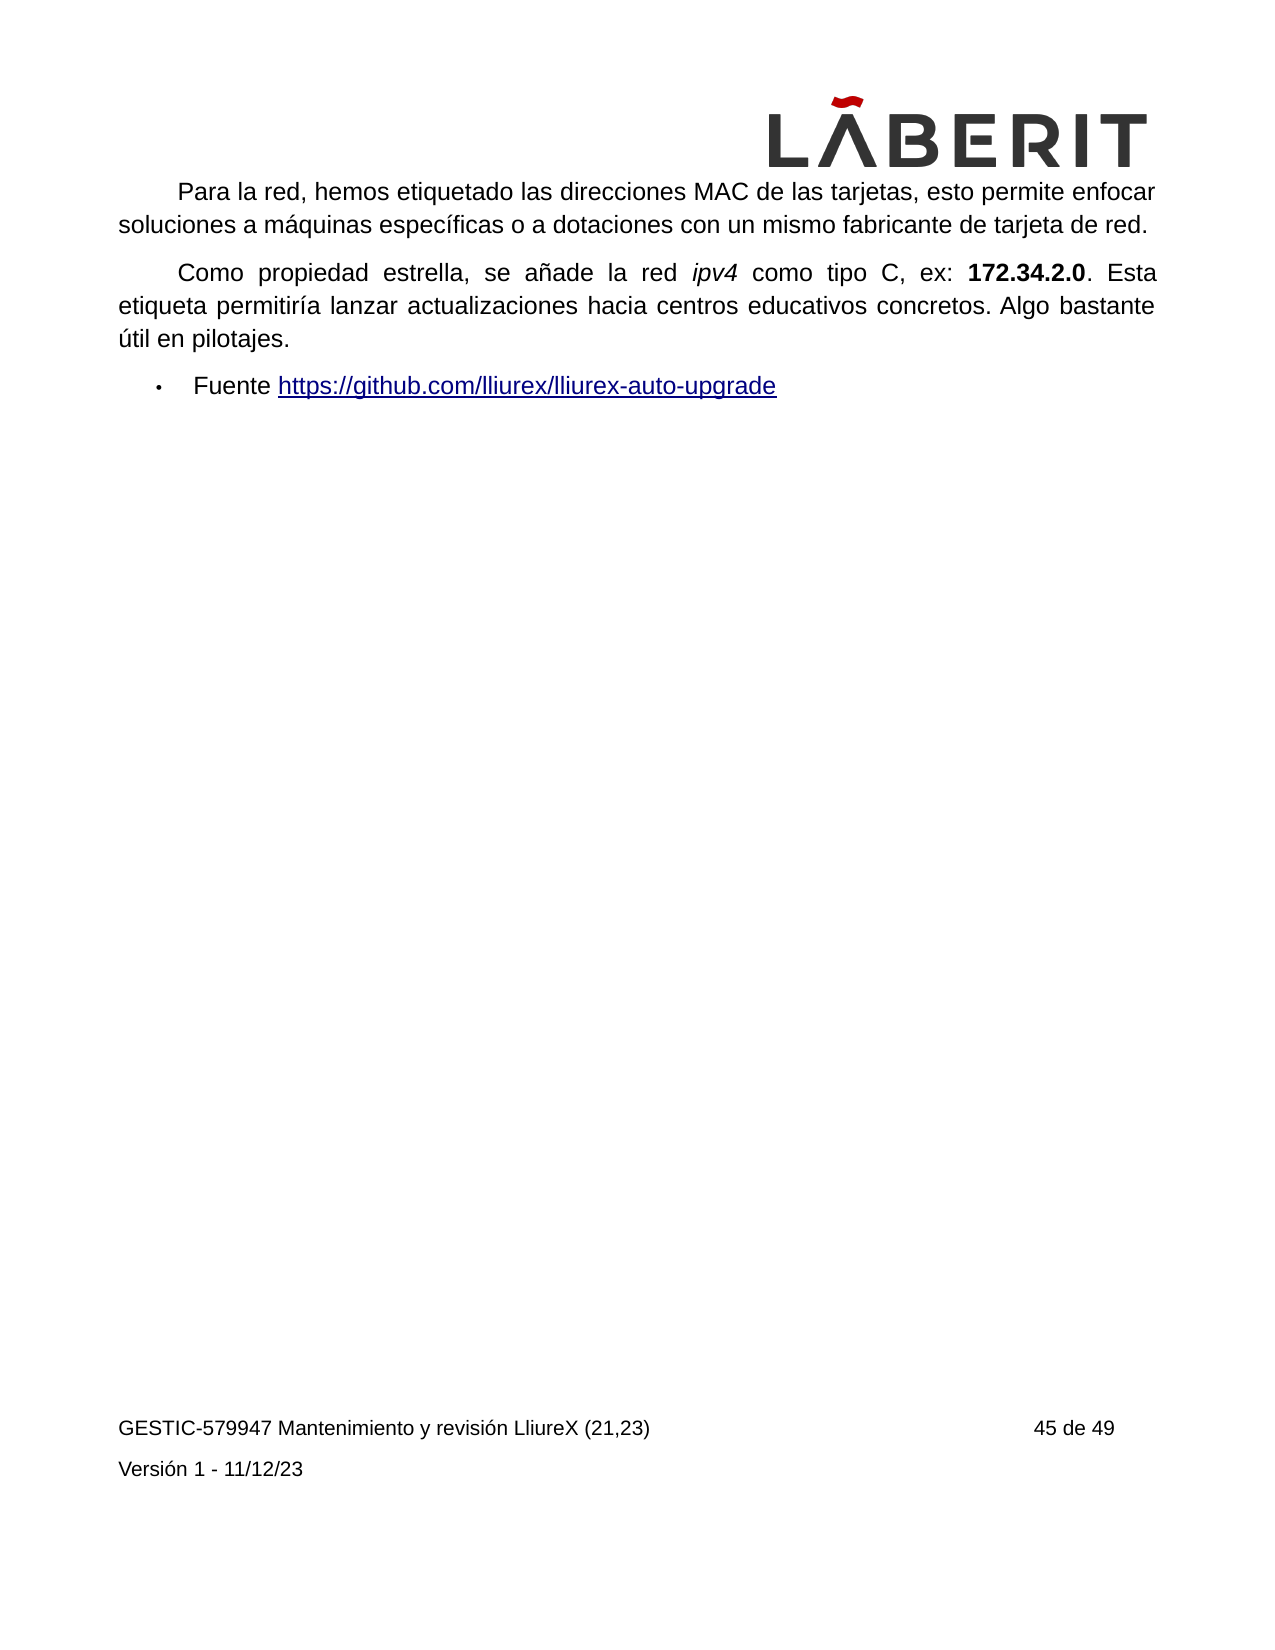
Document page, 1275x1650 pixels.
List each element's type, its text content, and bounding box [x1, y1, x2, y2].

list Fuente https://github.com/lliurex/lliurex-auto-upgrade [156, 371, 1157, 400]
picture [769, 96, 1147, 167]
text Como propiedad estrella, se añade la red ipv4 como tipo C, ex: 172.34.2.0. Esta etiqueta permitiría lanzar actualizaciones hacia centros educativos concretos. Algo bastante útil en pilotajes. [118, 258, 1157, 352]
text Para la red, hemos etiquetado las direcciones MAC de las tarjetas, esto permite enfocar soluciones a máquinas específicas o a dotaciones con un mismo fabricante de tarjeta de red. [118, 177, 1157, 239]
